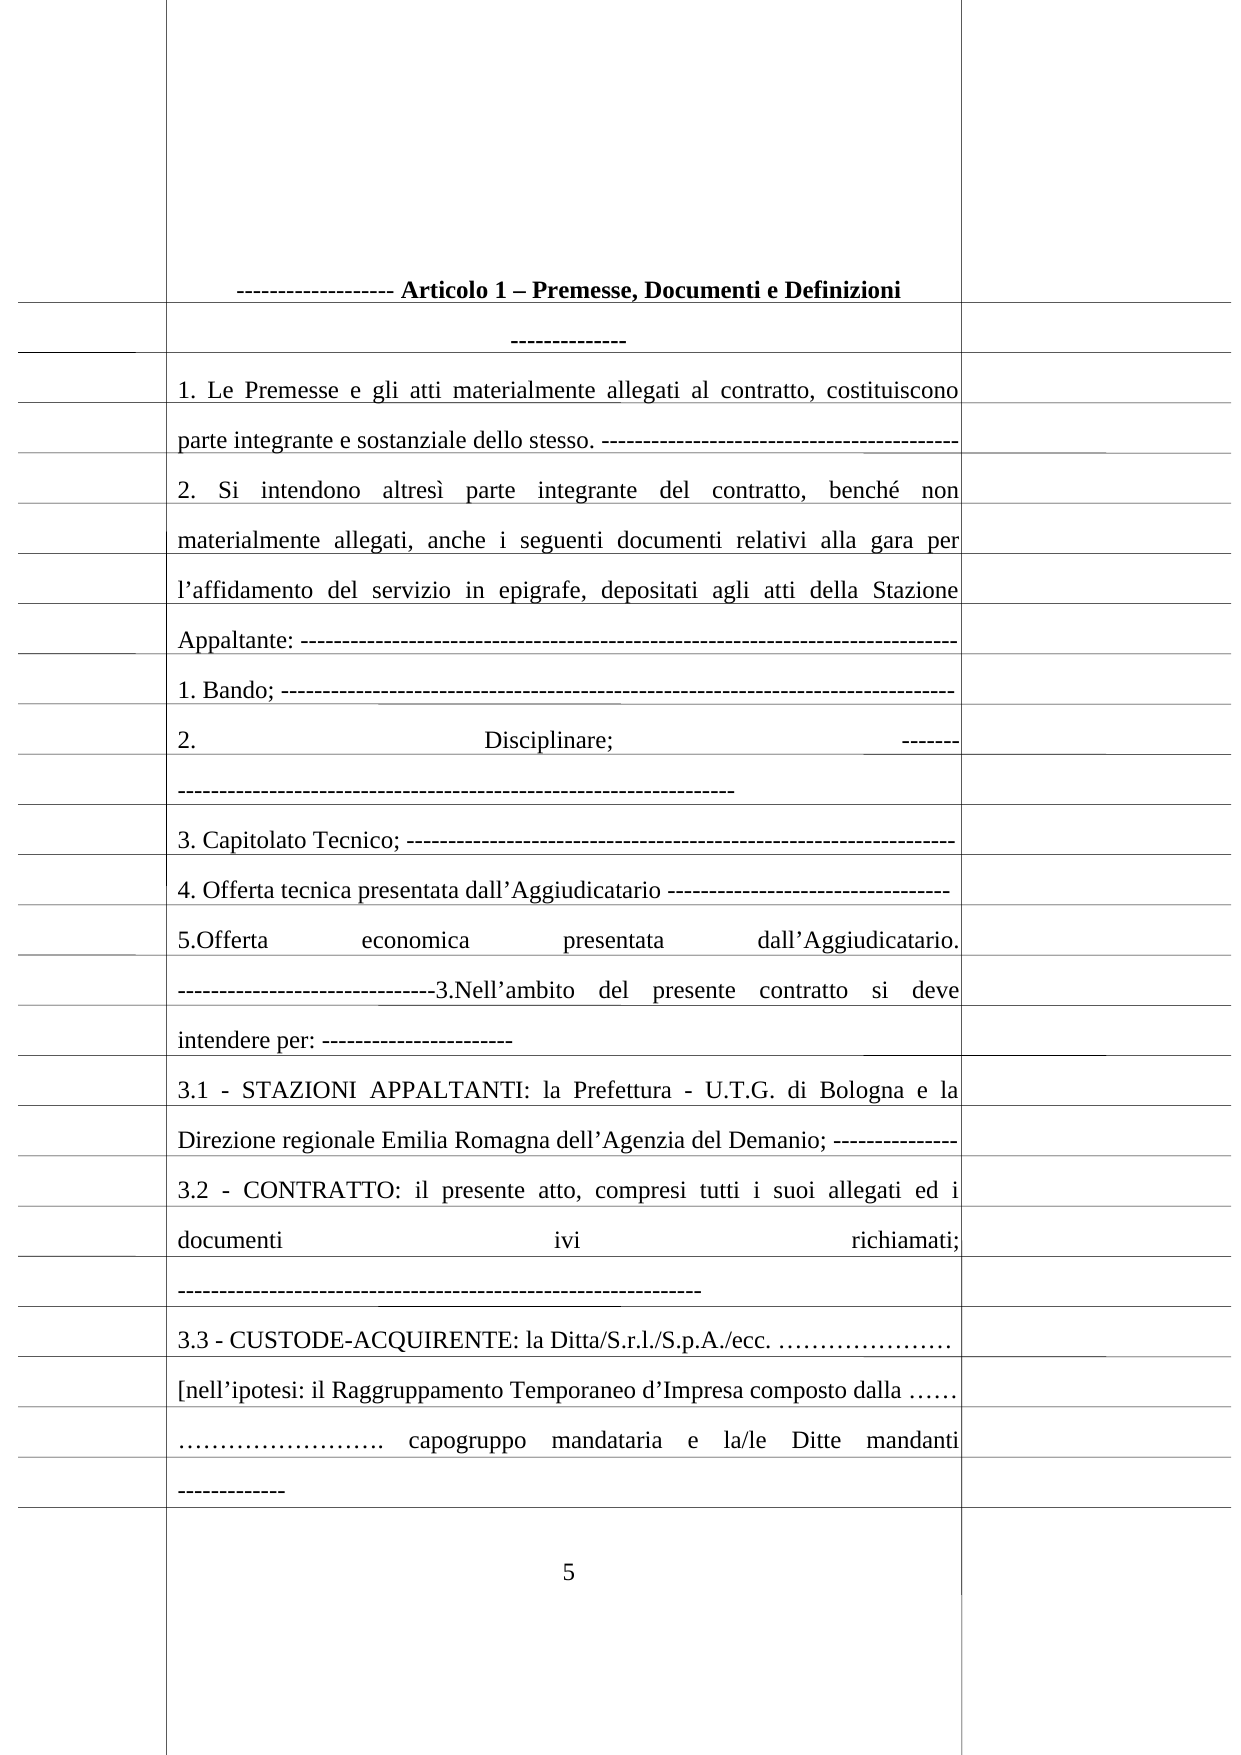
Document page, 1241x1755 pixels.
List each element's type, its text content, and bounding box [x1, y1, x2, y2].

text [177, 1056, 960, 1066]
text materialmente allegati, anche i seguenti documenti relativi alla gara per [177, 504, 960, 553]
text [177, 353, 960, 366]
text [177, 755, 960, 804]
text 3.1 - STAZIONI APPALTANTI: la Prefettura - U.T.G. di Bologna e la [177, 1066, 960, 1105]
text [177, 705, 960, 716]
text [177, 1408, 960, 1416]
text [177, 655, 960, 666]
text ……………………. capogruppo mandataria e la/le Ditte mandanti ------------- [177, 1416, 960, 1456]
text [177, 454, 960, 466]
text 2. Disciplinare; ------- ------------------------------------------------------------------- [177, 716, 960, 753]
text [177, 303, 960, 352]
text 2. Si intendono altresì parte integrante del contratto, benché non [177, 466, 960, 502]
text [177, 855, 960, 866]
text [177, 1508, 960, 1516]
text [177, 1458, 960, 1507]
text -------------------------------3.Nell’ambito del presente contratto si deve [177, 956, 960, 1005]
text documenti ivi richiamati; --------------------------------------------------------------- [177, 1207, 960, 1256]
text 3. Capitolato Tecnico; ------------------------------------------------------------------ [177, 816, 960, 854]
text [177, 1157, 960, 1166]
text [177, 906, 960, 916]
text [177, 1257, 960, 1306]
text 3.2 - CONTRATTO: il presente atto, compresi tutti i suoi allegati ed i [177, 1166, 960, 1205]
text [177, 1307, 960, 1316]
text [177, 805, 960, 816]
text 5.Offerta economica presentata dall’Aggiudicatario. [177, 916, 960, 954]
text intendere per: ----------------------- [177, 1006, 960, 1055]
text [nell’ipotesi: il Raggruppamento Temporaneo d’Impresa composto dalla …… [177, 1366, 960, 1406]
text 4. Offerta tecnica presentata dall’Aggiudicatario ---------------------------------- [177, 866, 960, 904]
text ------------------- Articolo 1 – Premesse, Documenti e Definizioni -------------- [177, 266, 960, 302]
text Direzione regionale Emilia Romagna dell’Agenzia del Demanio; --------------- [177, 1106, 960, 1155]
text 1. Bando; --------------------------------------------------------------------------------- [177, 666, 960, 703]
text parte integrante e sostanziale dello stesso. ------------------------------------------- [177, 403, 960, 452]
text 3.3 - CUSTODE-ACQUIRENTE: la Ditta/S.r.l./S.p.A./ecc. ………………… [177, 1316, 960, 1356]
text [177, 1357, 960, 1366]
text Appaltante: ------------------------------------------------------------------------------- [177, 604, 960, 653]
text 1. Le Premesse e gli atti materialmente allegati al contratto, costituiscono [177, 366, 960, 402]
text l’affidamento del servizio in epigrafe, depositati agli atti della Stazione [177, 554, 960, 603]
